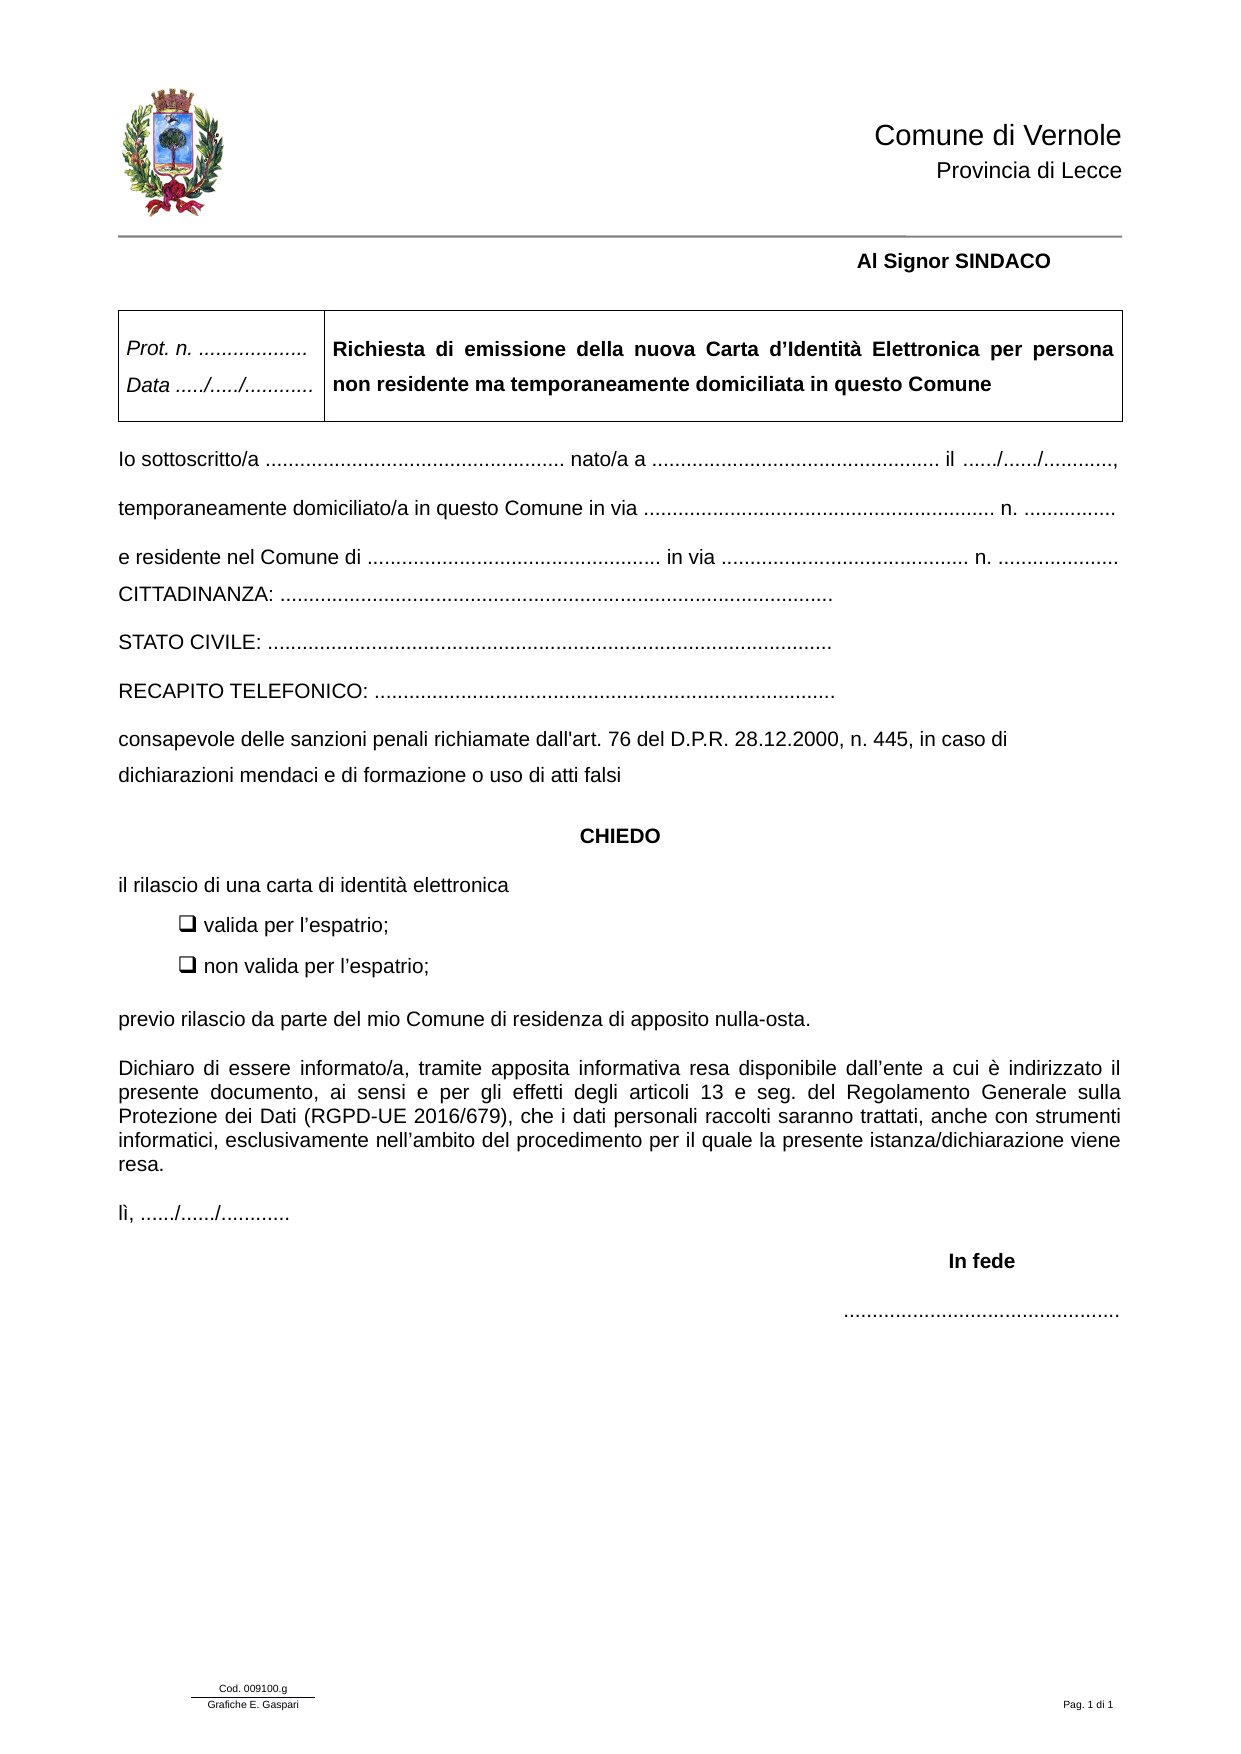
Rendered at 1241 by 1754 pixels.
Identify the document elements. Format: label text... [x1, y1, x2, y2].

text CHIEDO [118, 824, 1122, 848]
text temporaneamente domiciliato/a in questo Comune in via ............................................................. n. ................ [118, 496, 1122, 520]
text ................................................ [118, 1298, 1122, 1322]
picture [122, 87, 224, 219]
table_header Prot. n. ................... Data ...../...../............ [119, 311, 324, 421]
text lì, ....../....../............ [118, 1200, 1122, 1224]
text Io sottoscritto/a .................................................... nato/a a .................................................. il ....../....../............, [118, 447, 1122, 471]
table_header Richiesta di emissione della nuova Carta d’Identità Elettronica per persona non residente ma temporaneamente domiciliata in questo Comune [325, 311, 1122, 421]
text In fede [118, 1249, 1122, 1273]
text Al Signor SINDACO [857, 249, 1122, 273]
text CITTADINANZA: ................................................................................................ [118, 582, 1122, 606]
text e residente nel Comune di ................................................... in via ........................................... n. ..................... [118, 545, 1122, 569]
text STATO CIVILE: .................................................................................................. [118, 630, 1122, 654]
text Provincia di Lecce [224, 157, 1122, 183]
text  non valida per l’espatrio; [177, 953, 1122, 978]
text Comune di Vernole [224, 118, 1122, 152]
text previo rilascio da parte del mio Comune di residenza di apposito nulla-osta. [118, 1007, 1122, 1031]
text  valida per l’espatrio; [177, 913, 1122, 937]
text consapevole delle sanzioni penali richiamate dall'art. 76 del D.P.R. 28.12.2000, n. 445, in caso di dichiarazioni mendaci e di formazione o uso di atti falsi [118, 727, 1122, 787]
text RECAPITO TELEFONICO: ................................................................................ [118, 678, 1122, 702]
text Dichiaro di essere informato/a, tramite apposita informativa resa disponibile dall’ente a cui è indirizzato il presente documento, ai sensi e per gli effetti degli articoli 13 e seg. del Regolamento Generale sulla Protezione dei Dati (RGPD-UE 2016/679), che i dati personali raccolti saranno trattati, anche con strumenti informatici, esclusivamente nell’ambito del procedimento per il quale la presente istanza/dichiarazione viene resa. [118, 1056, 1122, 1175]
text il rilascio di una carta di identità elettronica [118, 873, 1122, 897]
